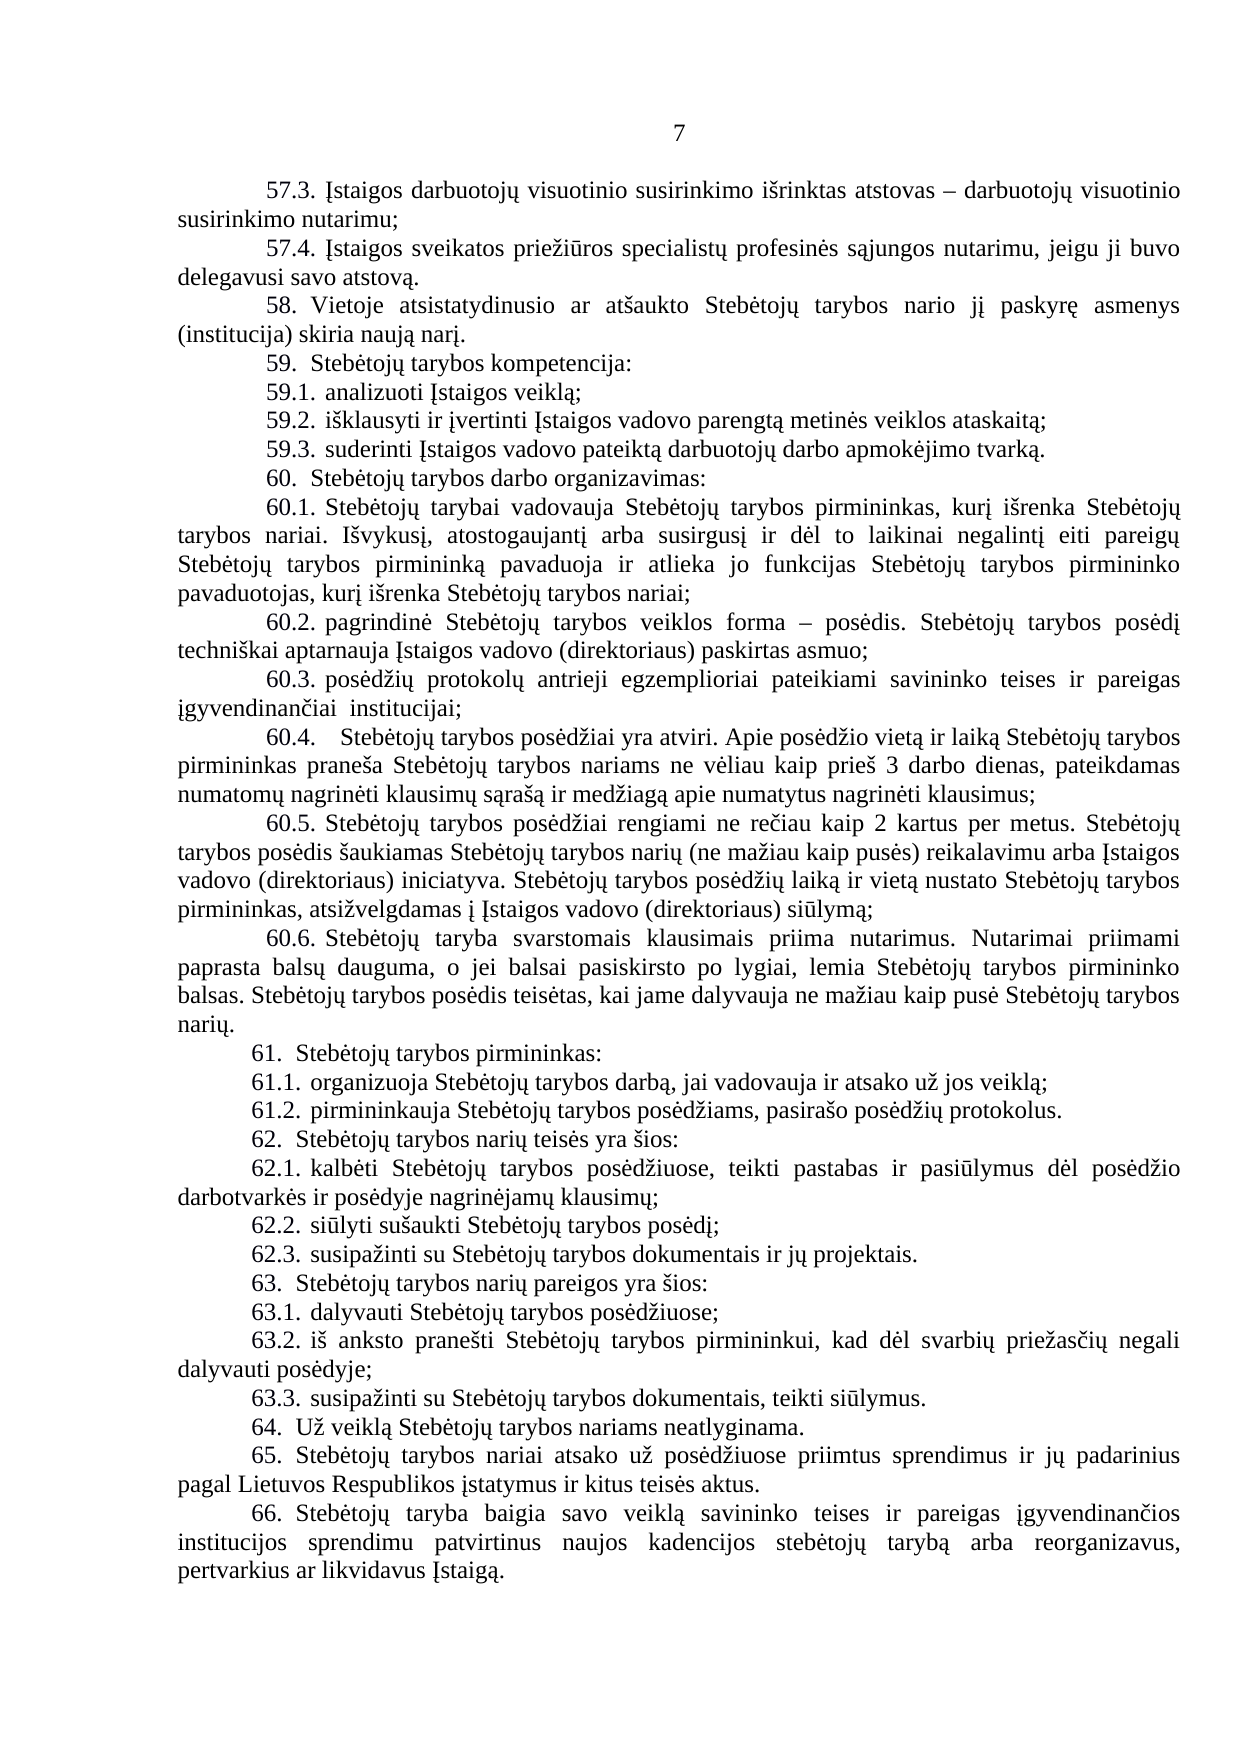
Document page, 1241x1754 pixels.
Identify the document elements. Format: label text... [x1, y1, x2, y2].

text 60.4. Stebėtojų tarybos posėdžiai yra atviri. Apie posėdžio vietą ir laiką Stebėtojų tarybos pirmininkas praneša Stebėtojų tarybos nariams ne vėliau kaip prieš 3 darbo dienas, pateikdamas numatomų nagrinėti klausimų sąrašą ir medžiagą apie numatytus nagrinėti klausimus; [177, 722, 1181, 808]
text 62.2. siūlyti sušaukti Stebėtojų tarybos posėdį; [177, 1211, 1181, 1239]
text 62.3. susipažinti su Stebėtojų tarybos dokumentais ir jų projektais. [177, 1239, 1181, 1268]
text 64. Už veiklą Stebėtojų tarybos nariams neatlyginama. [215, 1412, 1181, 1441]
text 60.6. Stebėtojų taryba svarstomais klausimais priima nutarimus. Nutarimai priimami paprasta balsų dauguma, o jei balsai pasiskirsto po lygiai, lemia Stebėtojų tarybos pirmininko balsas. Stebėtojų tarybos posėdis teisėtas, kai jame dalyvauja ne mažiau kaip pusė Stebėtojų tarybos narių. [177, 923, 1181, 1038]
text 59. Stebėtojų tarybos kompetencija: [177, 348, 1181, 377]
text 57.3. Įstaigos darbuotojų visuotinio susirinkimo išrinktas atstovas – darbuotojų visuotinio susirinkimo nutarimu; [177, 176, 1181, 233]
text 63.3. susipažinti su Stebėtojų tarybos dokumentais, teikti siūlymus. [177, 1383, 1181, 1412]
text 59.2. išklausyti ir įvertinti Įstaigos vadovo parengtą metinės veiklos ataskaitą; [260, 406, 1181, 434]
text 63.2. iš anksto pranešti Stebėtojų tarybos pirmininkui, kad dėl svarbių priežasčių negali dalyvauti posėdyje; [177, 1326, 1181, 1383]
text 57.4. Įstaigos sveikatos priežiūros specialistų profesinės sąjungos nutarimu, jeigu ji buvo delegavusi savo atstovą. [177, 233, 1181, 291]
text 59.3. suderinti Įstaigos vadovo pateiktą darbuotojų darbo apmokėjimo tvarką. [260, 434, 1181, 463]
text 63.1. dalyvauti Stebėtojų tarybos posėdžiuose; [251, 1297, 1181, 1326]
text 61.2. pirmininkauja Stebėtojų tarybos posėdžiams, pasirašo posėdžių protokolus. [251, 1096, 1181, 1124]
text 60.3. posėdžių protokolų antrieji egzemplioriai pateikiami savininko teises ir pareigas įgyvendinančiai institucijai; [177, 664, 1181, 722]
text 61. Stebėtojų tarybos pirmininkas: [215, 1038, 1181, 1067]
text 60.5. Stebėtojų tarybos posėdžiai rengiami ne rečiau kaip 2 kartus per metus. Stebėtojų tarybos posėdis šaukiamas Stebėtojų tarybos narių (ne mažiau kaip pusės) reikalavimu arba Įstaigos vadovo (direktoriaus) iniciatyva. Stebėtojų tarybos posėdžių laiką ir vietą nustato Stebėtojų tarybos pirmininkas, atsižvelgdamas į Įstaigos vadovo (direktoriaus) siūlymą; [177, 808, 1181, 923]
text 60. Stebėtojų tarybos darbo organizavimas: [215, 463, 1181, 492]
text 66. Stebėtojų taryba baigia savo veiklą savininko teises ir pareigas įgyvendinančios institucijos sprendimu patvirtinus naujos kadencijos stebėtojų tarybą arba reorganizavus, pertvarkius ar likvidavus Įstaigą. [177, 1498, 1181, 1584]
text 62. Stebėtojų tarybos narių teisės yra šios: [215, 1124, 1181, 1153]
text 60.2. pagrindinė Stebėtojų tarybos veiklos forma – posėdis. Stebėtojų tarybos posėdį techniškai aptarnauja Įstaigos vadovo (direktoriaus) paskirtas asmuo; [177, 607, 1181, 664]
text 59.1. analizuoti Įstaigos veiklą; [260, 377, 1181, 406]
text 65. Stebėtojų tarybos nariai atsako už posėdžiuose priimtus sprendimus ir jų padarinius pagal Lietuvos Respublikos įstatymus ir kitus teisės aktus. [177, 1441, 1181, 1498]
text 58. Vietoje atsistatydinusio ar atšaukto Stebėtojų tarybos nario jį paskyrę asmenys (institucija) skiria naują narį. [177, 291, 1181, 348]
text 63. Stebėtojų tarybos narių pareigos yra šios: [215, 1268, 1181, 1297]
text 60.1. Stebėtojų tarybai vadovauja Stebėtojų tarybos pirmininkas, kurį išrenka Stebėtojų tarybos nariai. Išvykusį, atostogaujantį arba susirgusį ir dėl to laikinai negalintį eiti pareigų Stebėtojų tarybos pirmininką pavaduoja ir atlieka jo funkcijas Stebėtojų tarybos pirmininko pavaduotojas, kurį išrenka Stebėtojų tarybos nariai; [177, 492, 1181, 607]
text 61.1. organizuoja Stebėtojų tarybos darbą, jai vadovauja ir atsako už jos veiklą; [251, 1067, 1181, 1096]
text 62.1. kalbėti Stebėtojų tarybos posėdžiuose, teikti pastabas ir pasiūlymus dėl posėdžio darbotvarkės ir posėdyje nagrinėjamų klausimų; [177, 1153, 1181, 1211]
